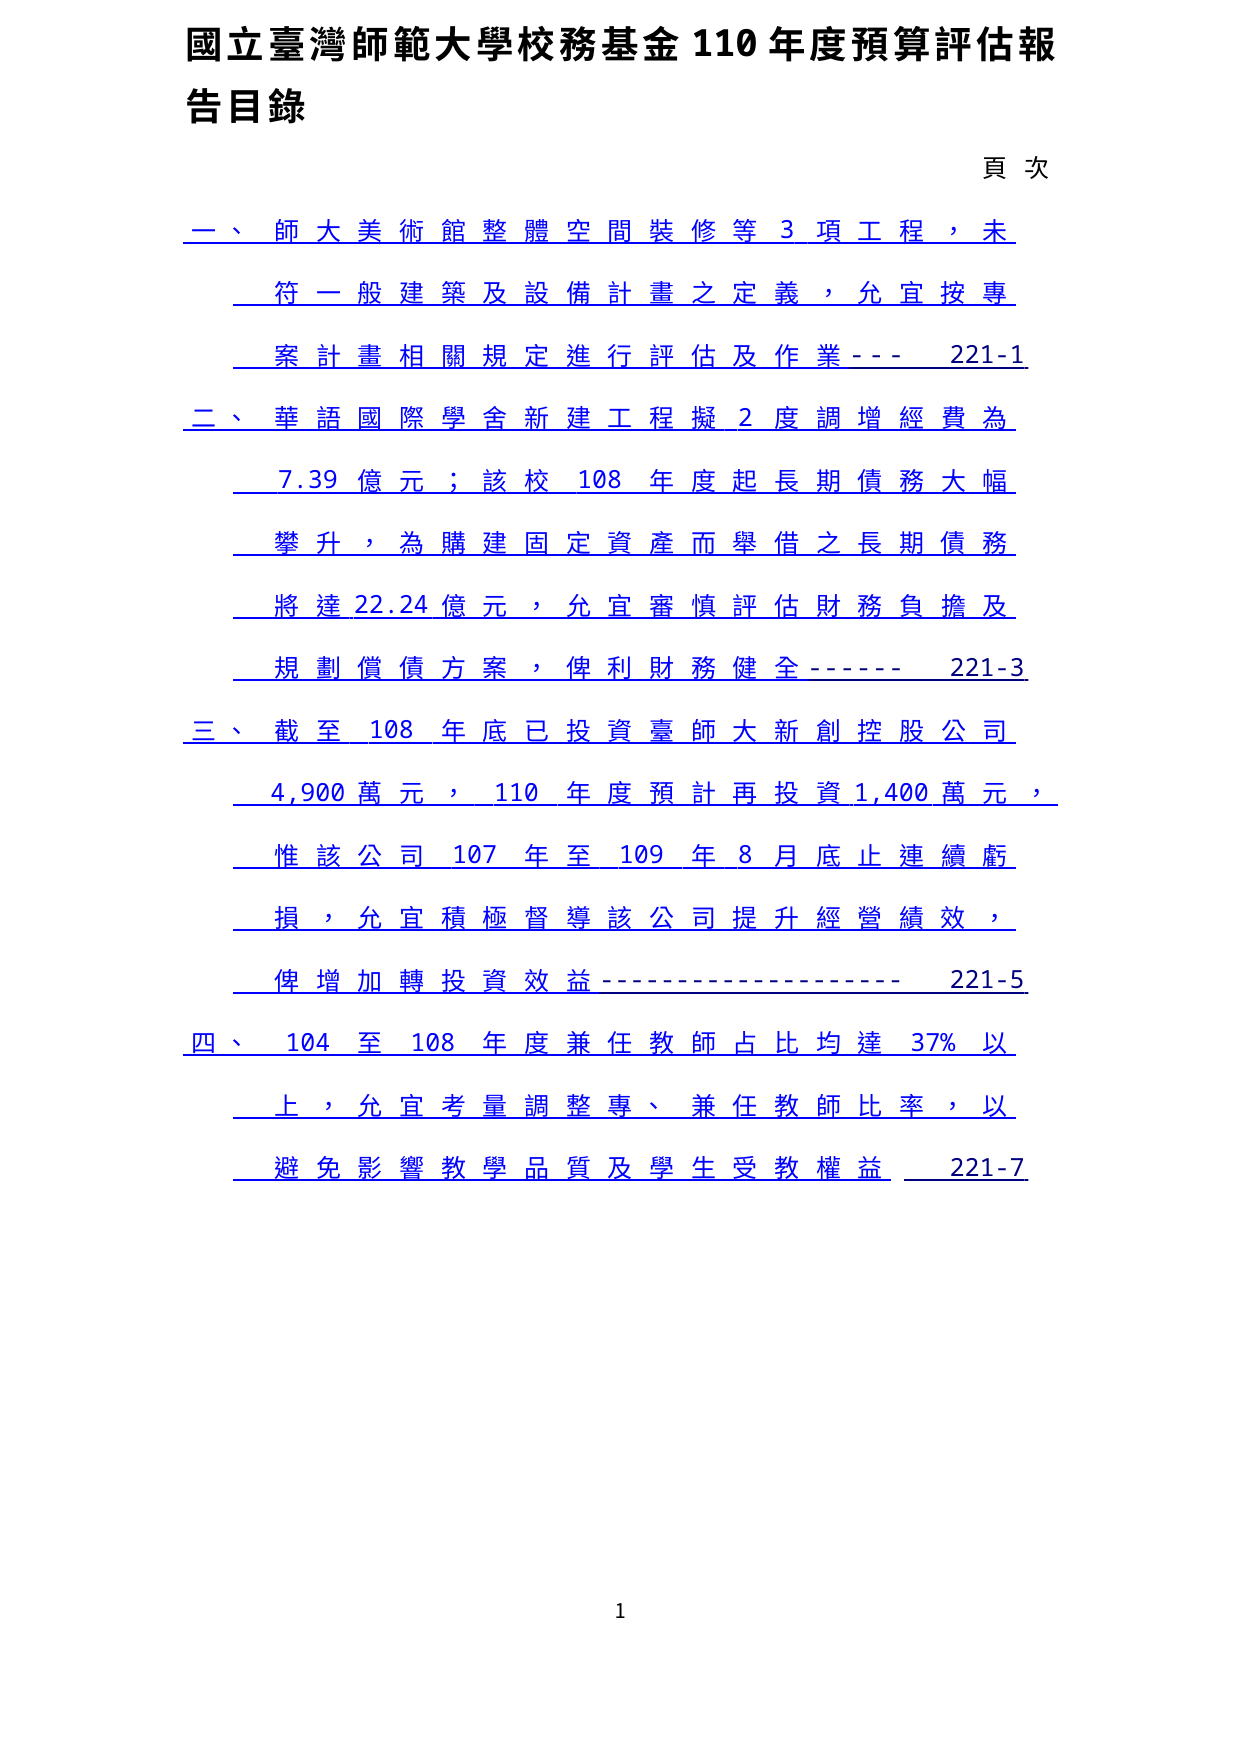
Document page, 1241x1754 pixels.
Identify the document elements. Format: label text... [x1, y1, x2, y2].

text 一、師大美術館整體空間裝修等3項工程，未符一般建築及設備計畫之定義，允宜按專案計畫相關規定進行評估及作業 221-1 [183, 187, 1028, 375]
text 三、截至108年底已投資臺師大新創控股公司4,900萬元，110年度預計再投資1,400萬元，惟該公司107年至109年8月底止連續虧損，允宜積極督導該公司提升經營績效，俾增加轉投資效益 221-5 [183, 687, 1028, 1000]
text 國立臺灣師範大學校務基金110年度預算評估報告目錄 [183, 0, 1058, 125]
text 二、華語國際學舍新建工程擬2度調增經費為7.39億元；該校108年度起長期債務大幅攀升，為購建固定資產而舉借之長期債務將達22.24億元，允宜審慎評估財務負擔及規劃償債方案，俾利財務健全 221-3 [183, 375, 1028, 687]
text 頁次 [183, 125, 1058, 187]
text 四、104至108年度兼任教師占比均達37%以上，允宜考量調整專、兼任教師比率，以避免影響教學品質及學生受教權益 221-7 [183, 1000, 1028, 1187]
